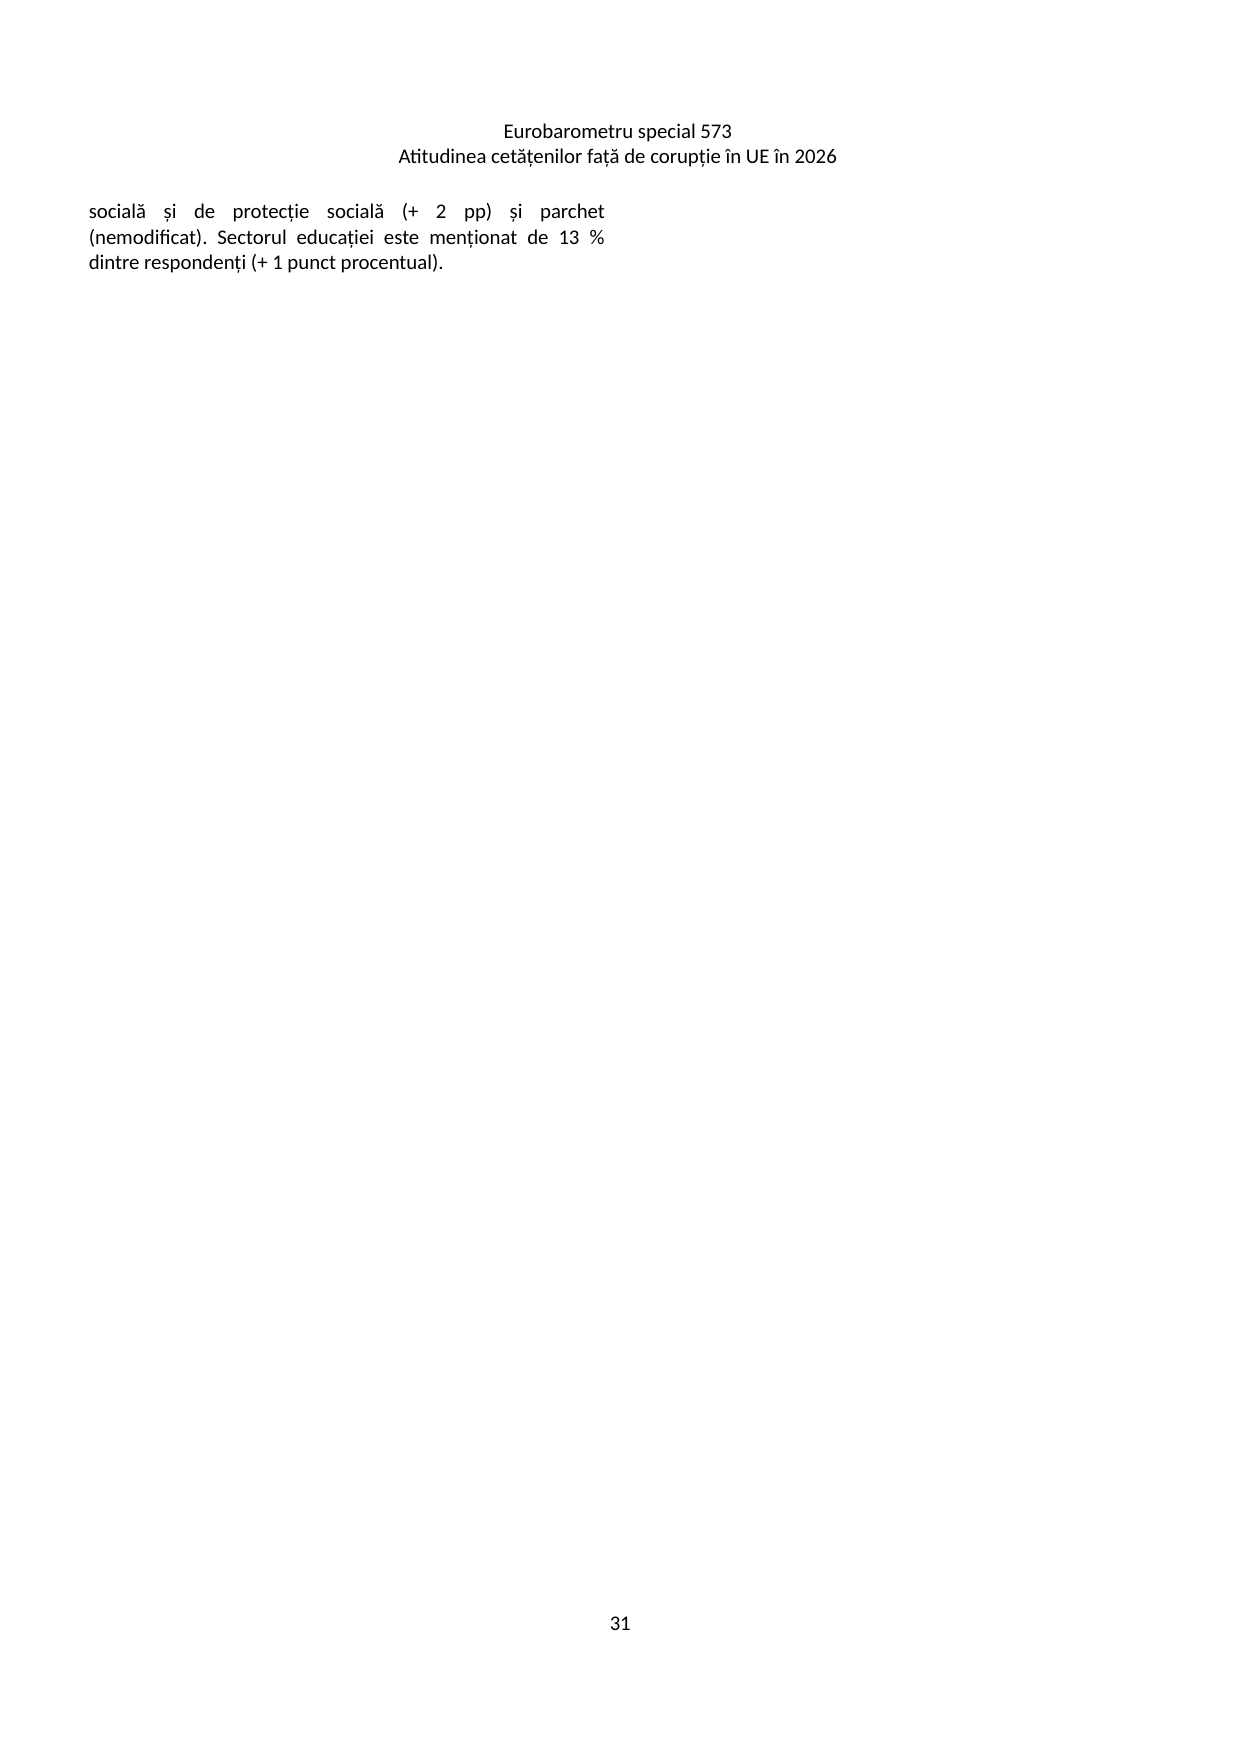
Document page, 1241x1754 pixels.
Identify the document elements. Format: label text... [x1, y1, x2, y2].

text Aproximativ unul din cinci respondenți consideră că corupția este larg răspândită în bănci și în instituțiile financiare (22 %, +2 puncte procentuale). Puțin mai puțini menționează instanțele și autoritățile fiscale (atât 18 %, +1 pp), în timp ce 15 % spun acest lucru despre autoritățile de securitate socială și de protecție socială (+ 2 pp) și parchet (nemodificat). Sectorul educației este menționat de 13 % dintre respondenți (+ 1 punct procentual). [88, 198, 605, 275]
